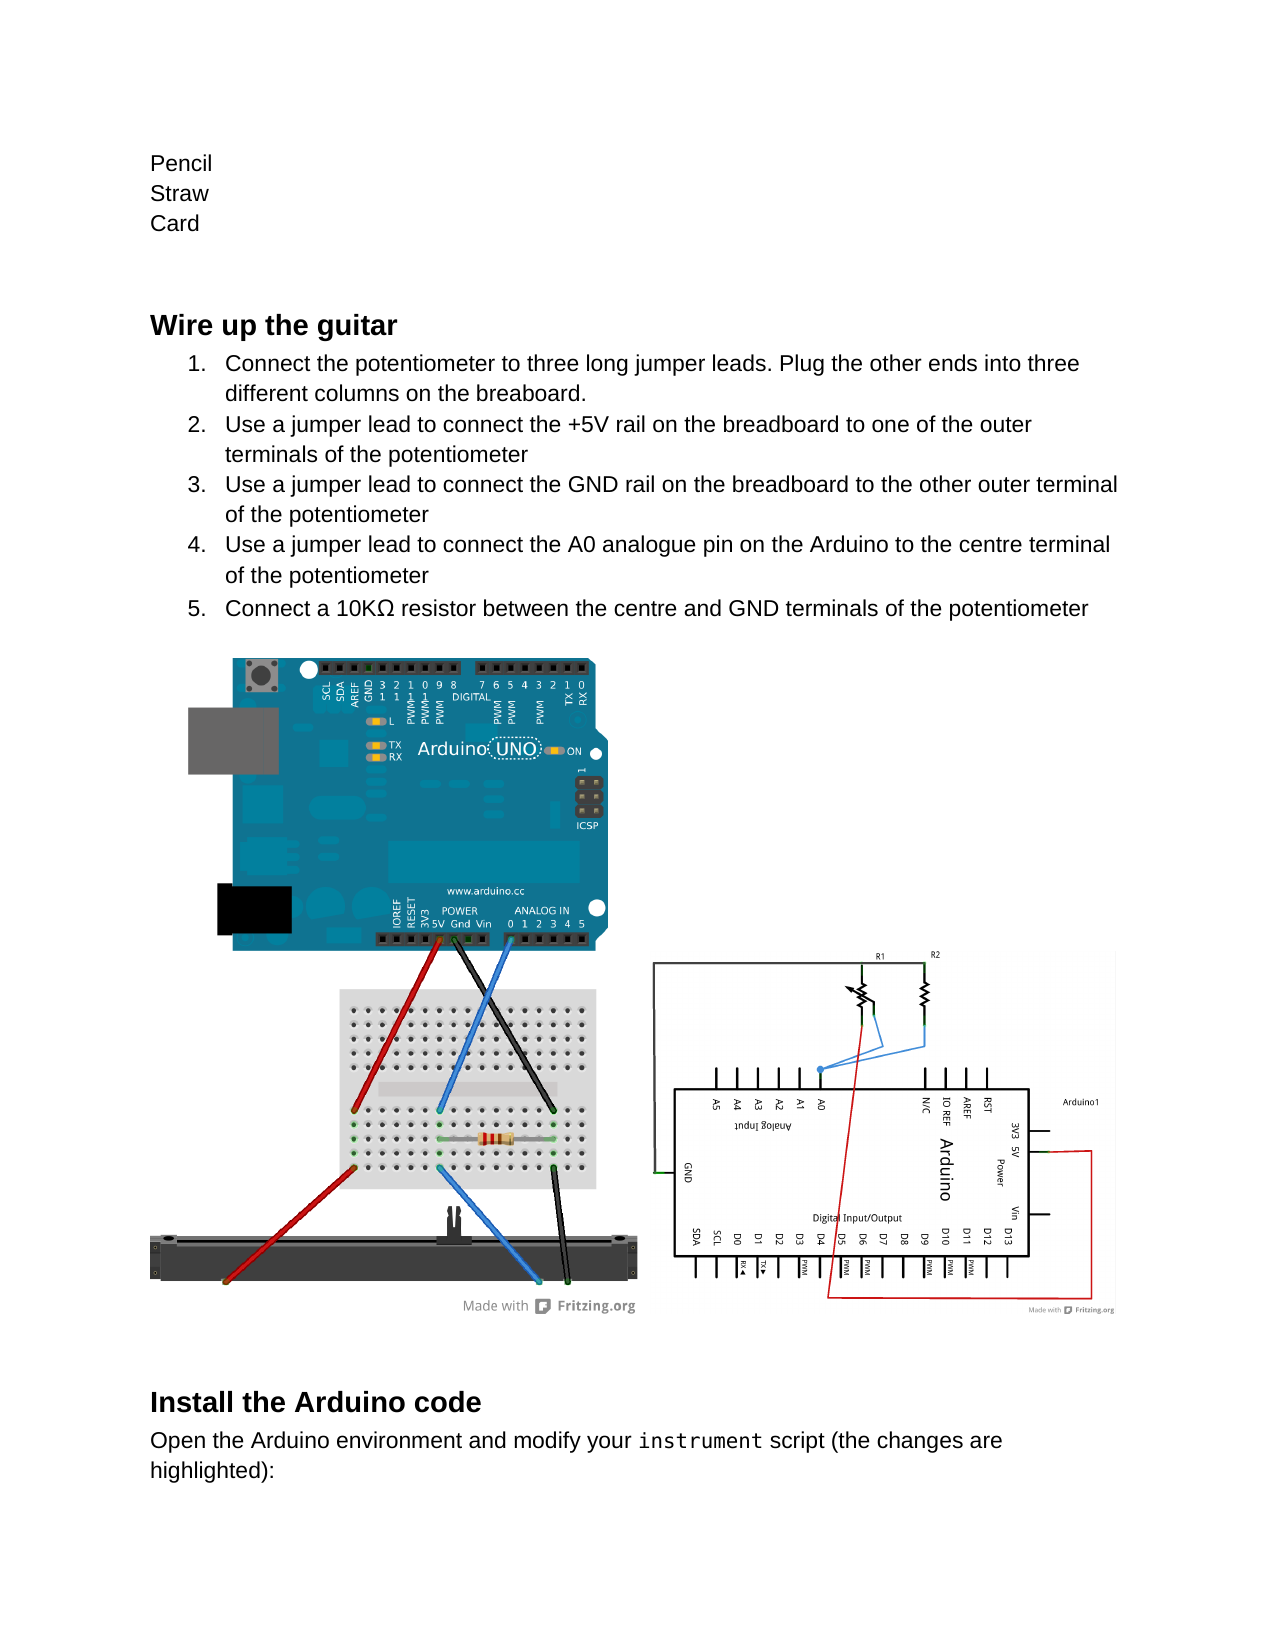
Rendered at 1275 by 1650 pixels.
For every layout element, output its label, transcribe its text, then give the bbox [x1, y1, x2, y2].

text Open the Arduino environment and modify your instrument script (the changes are highlighted): [150, 1427, 1125, 1483]
text Card [150, 210, 1125, 237]
list Use a jumper lead to connect the A0 analogue pin on the Arduino to the centre terminal of the potentiometer [187, 531, 1125, 588]
picture [150, 658, 638, 1314]
list Connect the potentiometer to three long jumper leads. Plug the other ends into three different columns on the breaboard. [187, 350, 1125, 407]
list Use a jumper lead to connect the GND rail on the breadboard to the other outer terminal of the potentiometer [187, 471, 1125, 528]
list Use a jumper lead to connect the +5V rail on the breadboard to one of the outer terminals of the potentiometer [187, 411, 1125, 467]
subtitle Install the Arduino code [150, 1385, 1125, 1418]
text Pencil [150, 150, 1125, 176]
list Connect a 10KΩ resistor between the centre and GND terminals of the potentiometer [187, 592, 1125, 623]
subtitle Wire up the guitar [150, 308, 1125, 342]
text Straw [150, 180, 1125, 207]
picture [650, 951, 1116, 1314]
